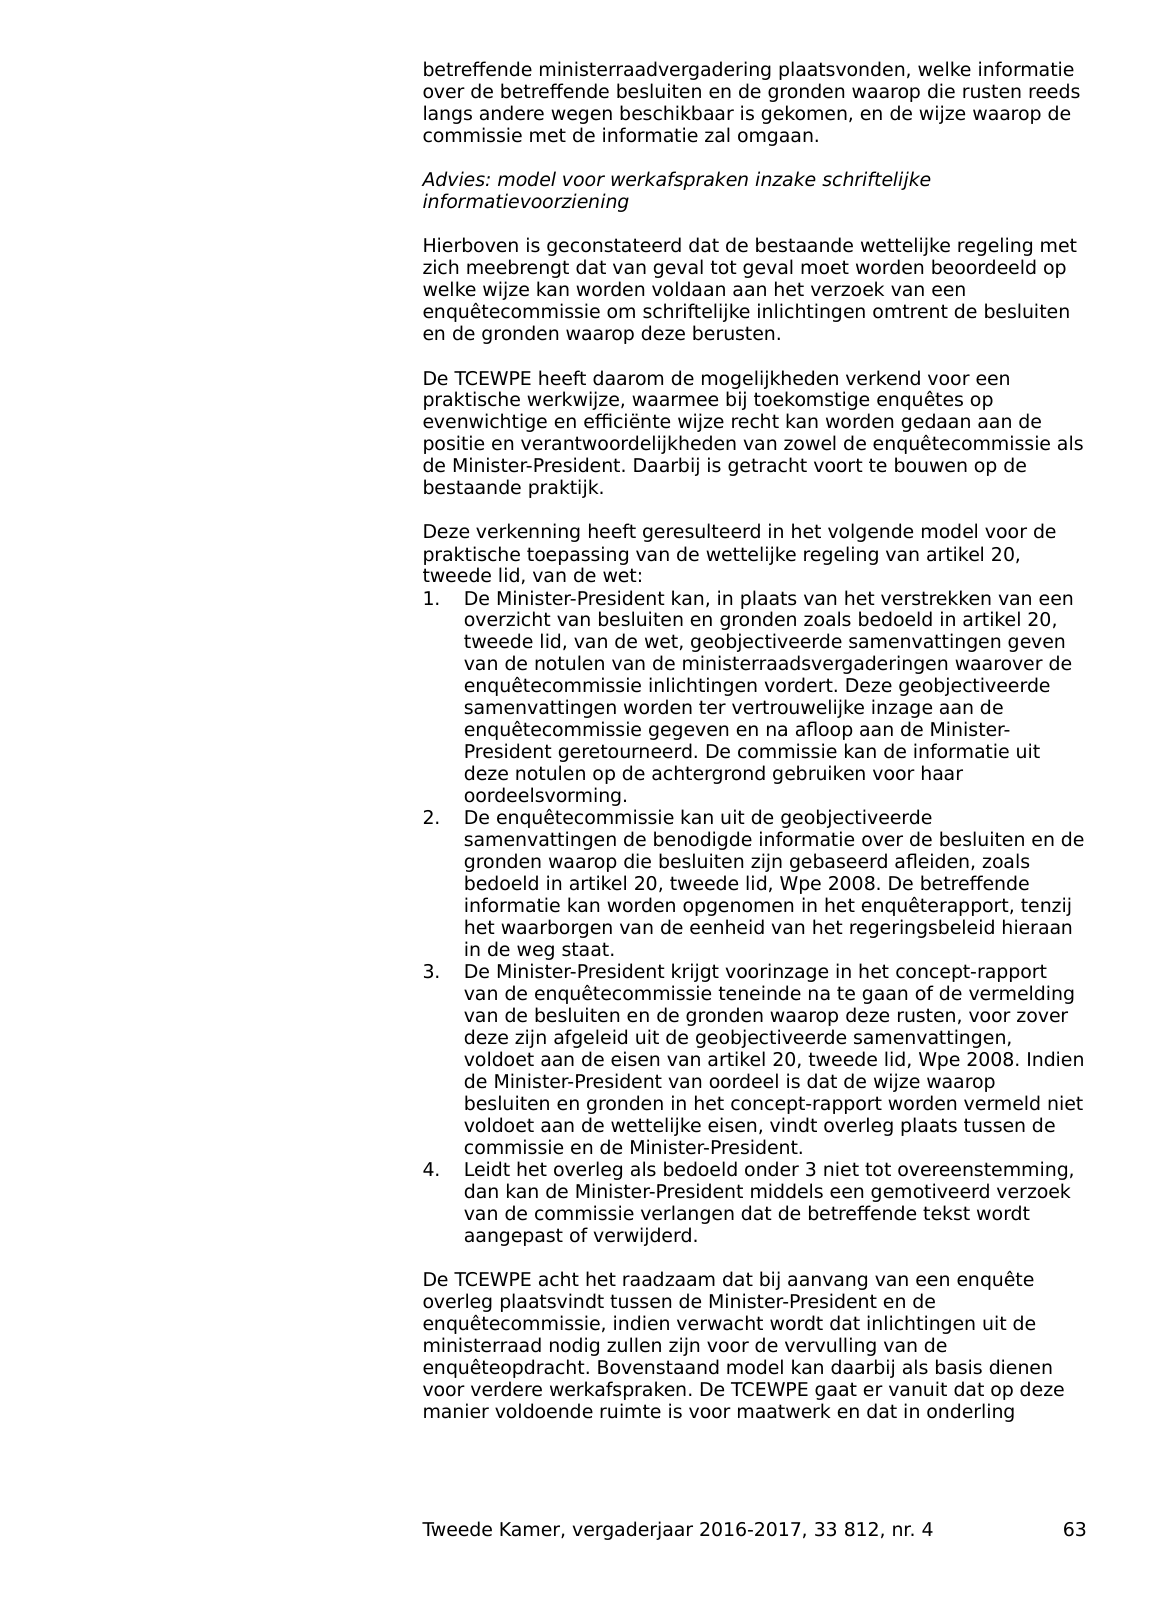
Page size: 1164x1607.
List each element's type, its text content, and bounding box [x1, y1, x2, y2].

text De TCEWPE acht het raadzaam dat bij aanvang van een enquête overleg plaatsvindt tussen de Minister-President en de enquêtecommissie, indien verwacht wordt dat inlichtingen uit de ministerraad nodig zullen zijn voor de vervulling van de enquêteopdracht. Bovenstaand model kan daarbij als basis dienen voor verdere werkafspraken. De TCEWPE gaat er vanuit dat op deze manier voldoende ruimte is voor maatwerk en dat in onderling [422, 1269, 1087, 1423]
text betreffende ministerraadvergadering plaatsvonden, welke informatie over de betreffende besluiten en de gronden waarop die rusten reeds langs andere wegen beschikbaar is gekomen, en de wijze waarop de commissie met de informatie zal omgaan. [422, 59, 1087, 147]
text Deze verkenning heeft geresulteerd in het volgende model voor de praktische toepassing van de wettelijke regeling van artikel 20, tweede lid, van de wet: [422, 521, 1087, 587]
subtitle Advies: model voor werkafspraken inzake schriftelijke informatievoorziening [422, 169, 1087, 213]
text 2. De enquêtecommissie kan uit de geobjectiveerde samenvattingen de benodigde informatie over de besluiten en de gronden waarop die besluiten zijn gebaseerd afleiden, zoals bedoeld in artikel 20, tweede lid, Wpe 2008. De betreffende informatie kan worden opgenomen in het enquêterapport, tenzij het waarborgen van de eenheid van het regeringsbeleid hieraan in de weg staat. [422, 807, 1087, 961]
text 4. Leidt het overleg als bedoeld onder 3 niet tot overeenstemming, dan kan de Minister-President middels een gemotiveerd verzoek van de commissie verlangen dat de betreffende tekst wordt aangepast of verwijderd. [422, 1159, 1087, 1247]
text De TCEWPE heeft daarom de mogelijkheden verkend voor een praktische werkwijze, waarmee bij toekomstige enquêtes op evenwichtige en efficiënte wijze recht kan worden gedaan aan de positie en verantwoordelijkheden van zowel de enquêtecommissie als de Minister-President. Daarbij is getracht voort te bouwen op de bestaande praktijk. [422, 367, 1087, 499]
text Hierboven is geconstateerd dat de bestaande wettelijke regeling met zich meebrengt dat van geval tot geval moet worden beoordeeld op welke wijze kan worden voldaan aan het verzoek van een enquêtecommissie om schriftelijke inlichtingen omtrent de besluiten en de gronden waarop deze berusten. [422, 235, 1087, 345]
text 1. De Minister-President kan, in plaats van het verstrekken van een overzicht van besluiten en gronden zoals bedoeld in artikel 20, tweede lid, van de wet, geobjectiveerde samenvattingen geven van de notulen van de ministerraadsvergaderingen waarover de enquêtecommissie inlichtingen vordert. Deze geobjectiveerde samenvattingen worden ter vertrouwelijke inzage aan de enquêtecommissie gegeven en na afloop aan de Minister-President geretourneerd. De commissie kan de informatie uit deze notulen op de achtergrond gebruiken voor haar oordeelsvorming. [422, 587, 1087, 807]
text 3. De Minister-President krijgt voorinzage in het concept-rapport van de enquêtecommissie teneinde na te gaan of de vermelding van de besluiten en de gronden waarop deze rusten, voor zover deze zijn afgeleid uit de geobjectiveerde samenvattingen, voldoet aan de eisen van artikel 20, tweede lid, Wpe 2008. Indien de Minister-President van oordeel is dat de wijze waarop besluiten en gronden in het concept-rapport worden vermeld niet voldoet aan de wettelijke eisen, vindt overleg plaats tussen de commissie en de Minister-President. [422, 961, 1087, 1159]
